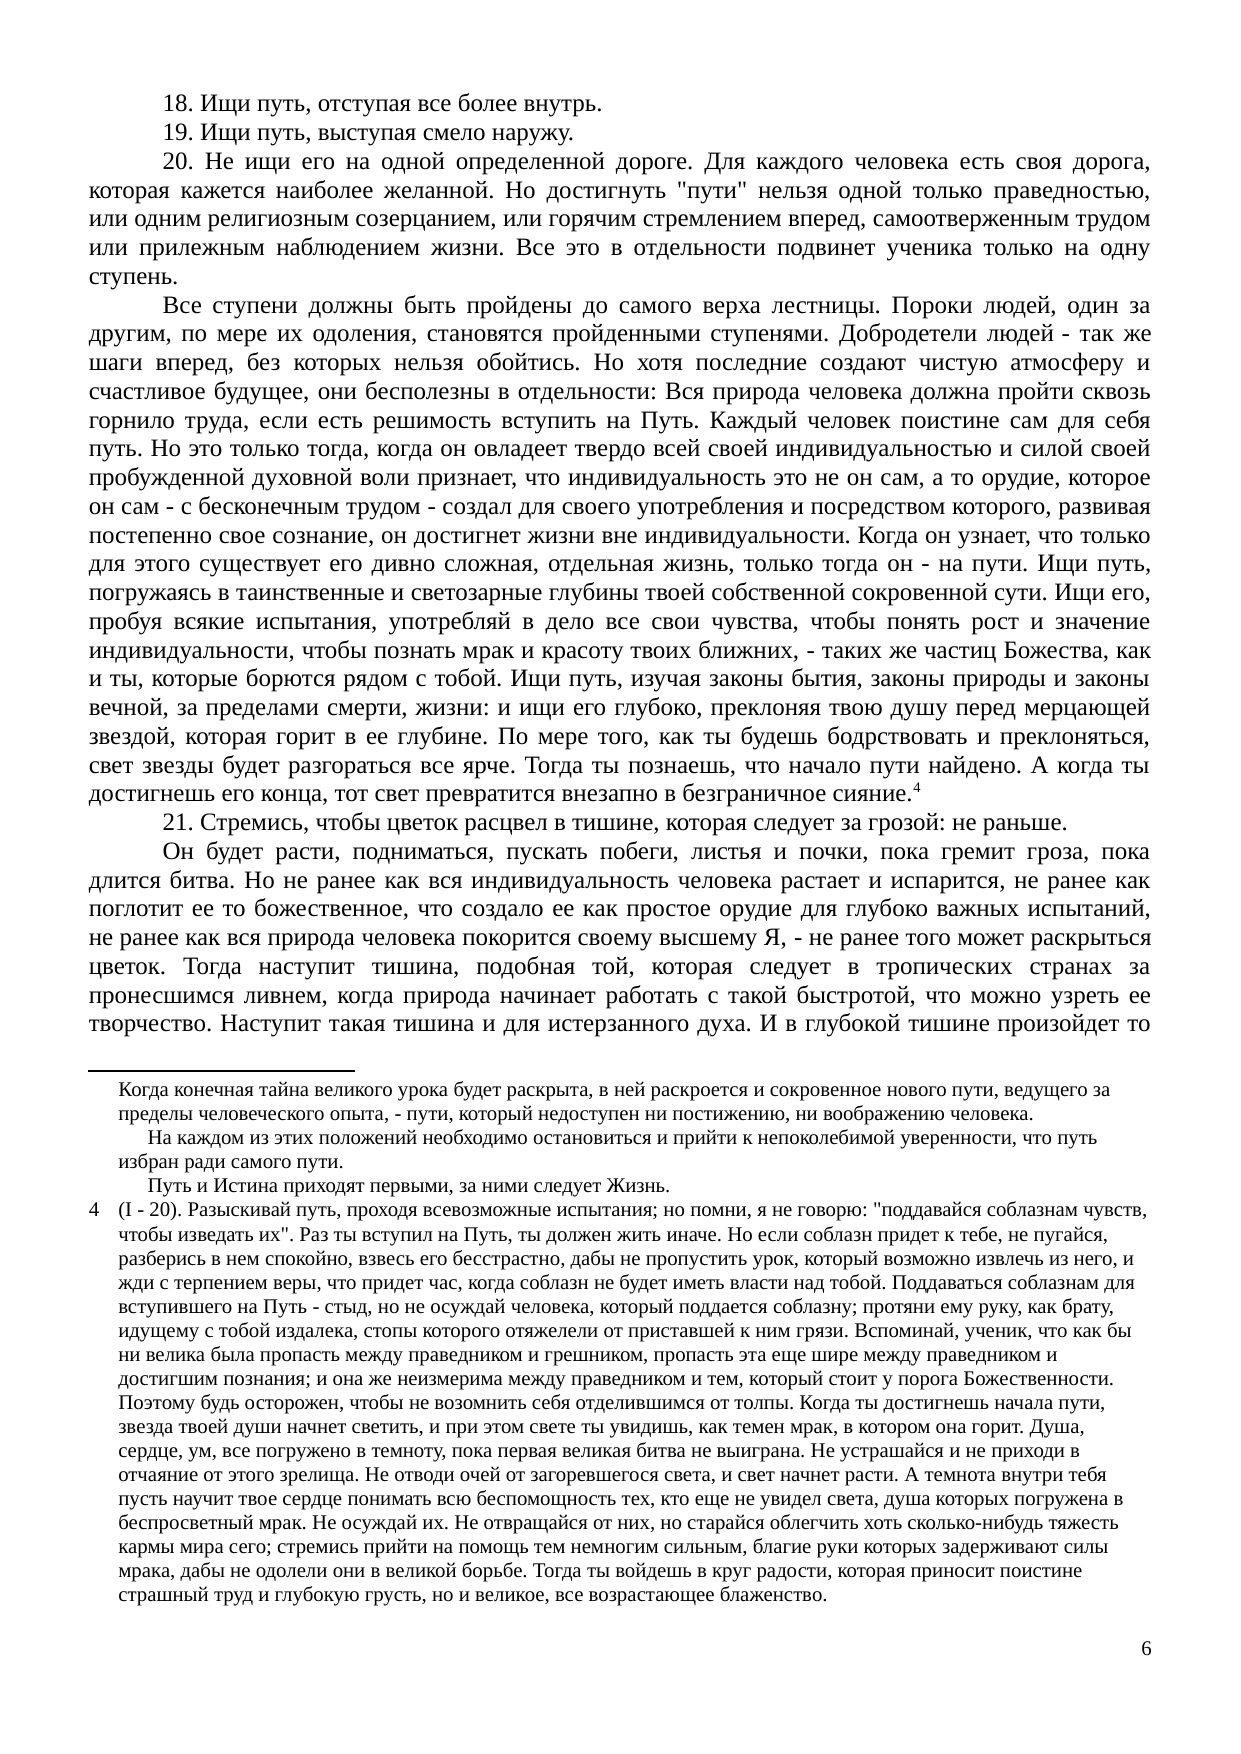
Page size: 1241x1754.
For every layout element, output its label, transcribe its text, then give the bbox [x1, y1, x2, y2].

text На каждом из этих положений необходимо остановиться и прийти к непоколебимой уверенности, что путь избран ради самого пути. [118, 1125, 1152, 1173]
text (I - 20). Разыскивай путь, проходя всевозможные испытания; но помни, я не говорю: "поддавайся соблазнам чувств, чтобы изведать их". Раз ты вступил на Путь, ты должен жить иначе. Но если соблазн придет к тебе, не пугайся, разберись в нем спокойно, взвесь его бесстрастно, дабы не пропустить урок, который возможно извлечь из него, и жди с терпением веры, что придет час, когда соблазн не будет иметь власти над тобой. Поддаваться соблазнам для вступившего на Путь - стыд, но не осуждай человека, который поддается соблазну; протяни ему руку, как брату, идущему с тобой издалека, стопы которого отяжелели от приставшей к ним грязи. Вспоминай, ученик, что как бы ни велика была пропасть между праведником и грешником, пропасть эта еще шире между праведником и достигшим познания; и она же неизмерима между праведником и тем, который стоит у порога Божественности. Поэтому будь осторожен, чтобы не возомнить себя отделившимся от толпы. Когда ты достигнешь начала пути, звезда твоей души начнет светить, и при этом свете ты увидишь, как темен мрак, в котором она горит. Душа, сердце, ум, все погружено в темноту, пока первая великая битва не выиграна. Не устрашайся и не приходи в отчаяние от этого зрелища. Не отводи очей от загоревшегося света, и свет начнет расти. А темнота внутри тебя пусть научит твое сердце понимать всю беспомощность тех, кто еще не увидел света, душа которых погружена в беспросветный мрак. Не осуждай их. Не отвращайся от них, но старайся облегчить хоть сколько-нибудь тяжесть кармы мира сего; стремись прийти на помощь тем немногим сильным, благие руки которых задерживают силы мрака, дабы не одолели они в великой борьбе. Тогда ты войдешь в круг радости, которая приносит поистине страшный труд и глубокую грусть, но и великое, все возрастающее блаженство. [88, 1197, 1152, 1606]
text Он будет расти, подниматься, пускать побеги, листья и почки, пока гремит гроза, пока длится битва. Но не ранее как вся индивидуальность человека растает и испарится, не ранее как поглотит ее то божественное, что создало ее как простое орудие для глубоко важных испытаний, не ранее как вся природа человека покорится своему высшему Я, - не ранее того может раскрыться цветок. Тогда наступит тишина, подобная той, которая следует в тропических странах за пронесшимся ливнем, когда природа начинает работать с такой быстротой, что можно узреть ее творчество. Наступит такая тишина и для истерзанного духа. И в глубокой тишине произойдет то [88, 836, 1152, 1037]
text Путь и Истина приходят первыми, за ними следует Жизнь. [118, 1173, 1152, 1197]
text Когда конечная тайна великого урока будет раскрыта, в ней раскроется и сокровенное нового пути, ведущего за пределы человеческого опыта, - пути, который недоступен ни постижению, ни воображению человека. [118, 1077, 1152, 1125]
text 20. Не ищи его на одной определенной дороге. Для каждого человека есть своя дорога, которая кажется наиболее желанной. Но достигнуть "пути" нельзя одной только праведностью, или одним религиозным созерцанием, или горячим стремлением вперед, самоотверженным трудом или прилежным наблюдением жизни. Все это в отдельности подвинет ученика только на одну ступень. [88, 146, 1152, 290]
text 18. Ищи путь, отступая все более внутрь. [88, 88, 1152, 117]
text Все ступени должны быть пройдены до самого верха лестницы. Пороки людей, один за другим, по мере их одоления, становятся пройденными ступенями. Добродетели людей - так же шаги вперед, без которых нельзя обойтись. Но хотя последние создают чистую атмосферу и счастливое будущее, они бесполезны в отдельности: Вся природа человека должна пройти сквозь горнило труда, если есть решимость вступить на Путь. Каждый человек поистине сам для себя путь. Но это только тогда, когда он овладеет твердо всей своей индивидуальностью и силой своей пробужденной духовной воли признает, что индивидуальность это не он сам, а то орудие, которое он сам - с бесконечным трудом - создал для своего употребления и посредством которого, развивая постепенно свое сознание, он достигнет жизни вне индивидуальности. Когда он узнает, что только для этого существует его дивно сложная, отдельная жизнь, только тогда он - на пути. Ищи путь, погружаясь в таинственные и светозарные глубины твоей собственной сокровенной сути. Ищи его, пробуя всякие испытания, употребляй в дело все свои чувства, чтобы понять рост и значение индивидуальности, чтобы познать мрак и красоту твоих ближних, - таких же частиц Божества, как и ты, которые борются рядом с тобой. Ищи путь, изучая законы бытия, законы природы и законы вечной, за пределами смерти, жизни: и ищи его глубоко, преклоняя твою душу перед мерцающей звездой, которая горит в ее глубине. По мере того, как ты будешь бодрствовать и преклоняться, свет звезды будет разгораться все ярче. Тогда ты познаешь, что начало пути найдено. А когда ты достигнешь его конца, тот свет превратится внезапно в безграничное сияние. [88, 290, 1152, 807]
text 21. Стремись, чтобы цветок расцвел в тишине, которая следует за грозой: не раньше. [88, 807, 1152, 836]
text 19. Ищи путь, выступая смело наружу. [88, 117, 1152, 146]
